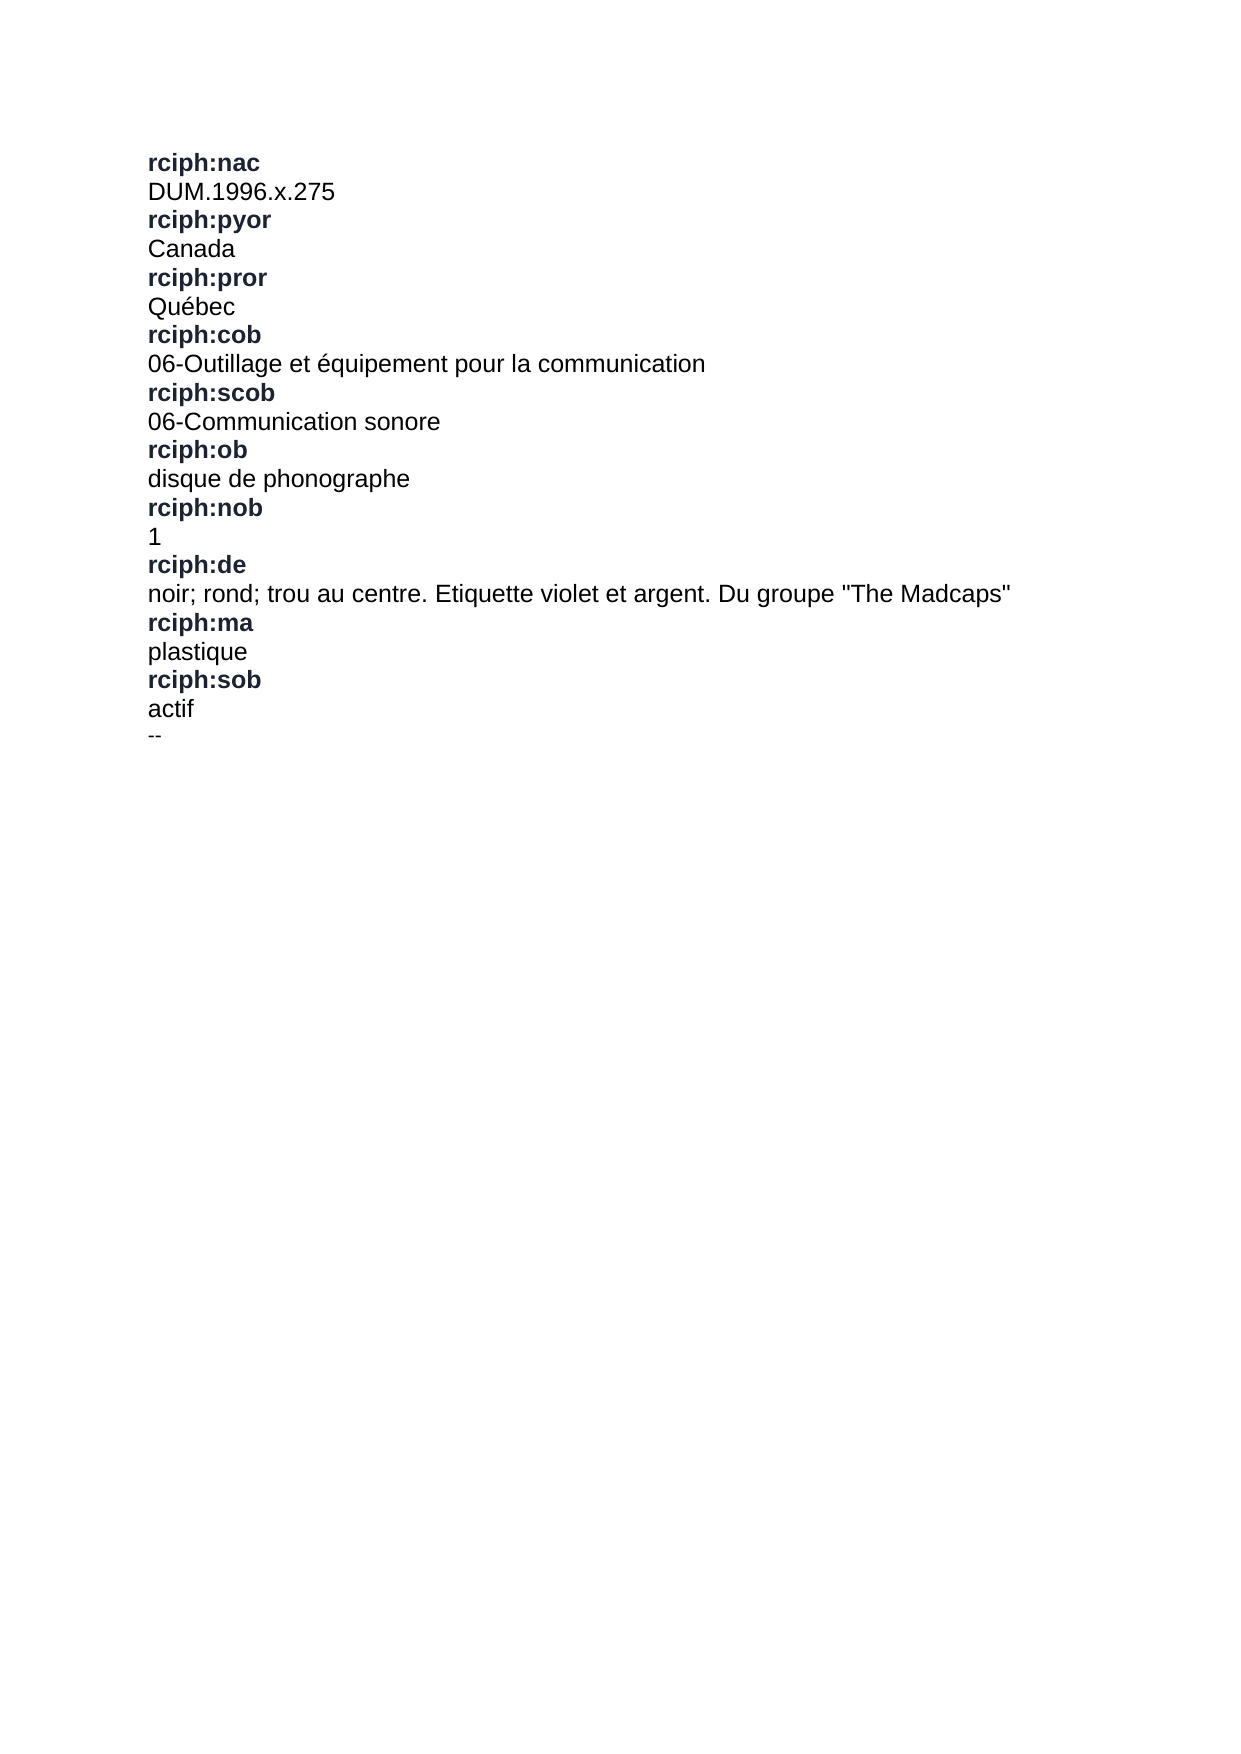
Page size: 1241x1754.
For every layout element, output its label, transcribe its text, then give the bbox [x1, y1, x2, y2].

text Canada [148, 234, 1092, 263]
text rciph:pyor [148, 205, 1092, 234]
text rciph:nob [148, 493, 1092, 521]
text disque de phonographe [148, 464, 1092, 493]
text rciph:de [148, 550, 1092, 579]
text 06-Communication sonore [148, 406, 1092, 435]
text plastique [148, 636, 1092, 665]
text rciph:cob [148, 320, 1092, 349]
text rciph:sob [148, 665, 1092, 694]
text noir; rond; trou au centre. Etiquette violet et argent. Du groupe "The Madcaps" [148, 579, 1092, 608]
text actif [148, 694, 1092, 723]
text rciph:ob [148, 435, 1092, 464]
text rciph:nac [148, 148, 1092, 176]
text DUM.1996.x.275 [148, 176, 1092, 205]
text 1 [148, 521, 1092, 550]
text rciph:pror [148, 263, 1092, 291]
text rciph:scob [148, 378, 1092, 406]
text Québec [148, 291, 1092, 320]
text -- [148, 723, 1092, 747]
text rciph:ma [148, 608, 1092, 636]
text 06-Outillage et équipement pour la communication [148, 349, 1092, 378]
